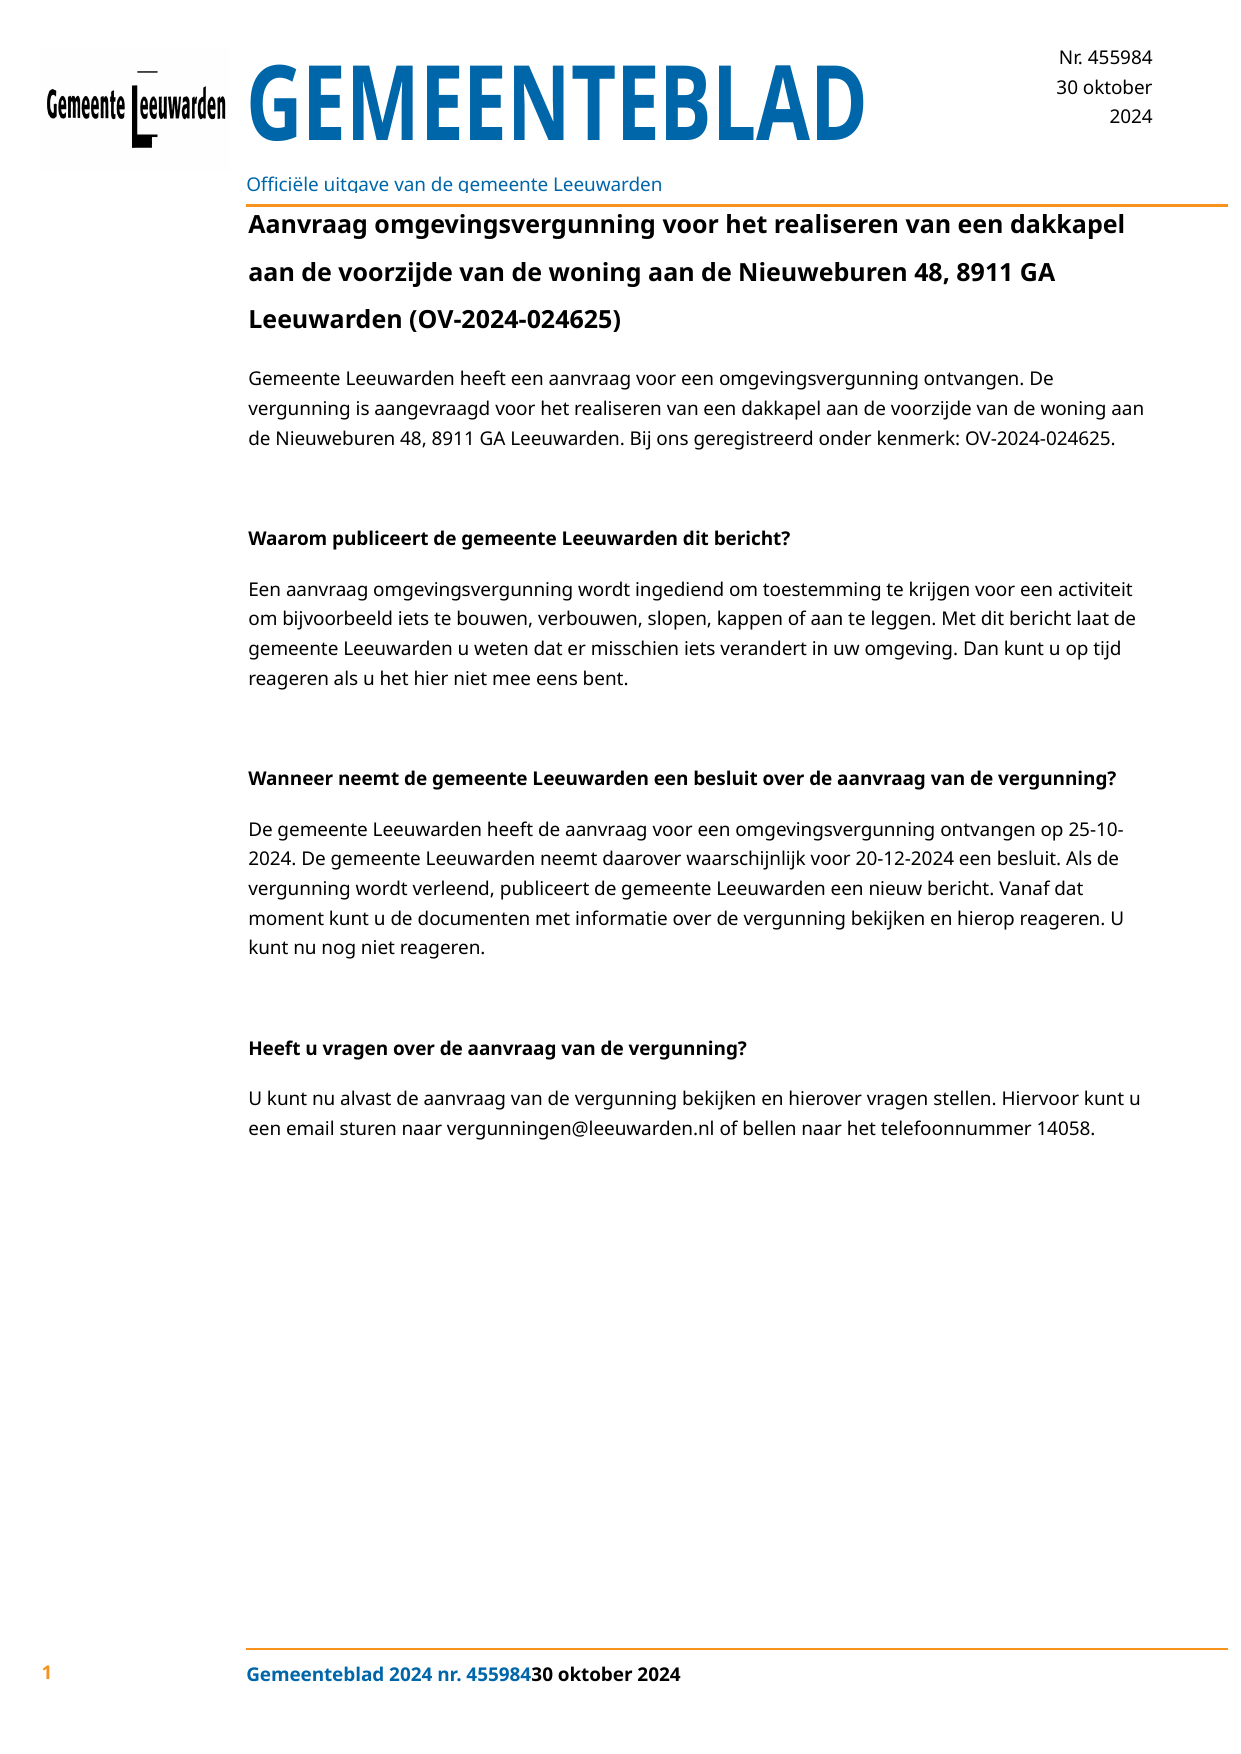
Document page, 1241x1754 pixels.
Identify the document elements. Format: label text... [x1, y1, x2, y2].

text Waarom publiceert de gemeente Leeuwarden dit bericht? [248, 526, 1152, 551]
text Heeft u vragen over de aanvraag van de vergunning? [248, 1035, 1152, 1061]
picture [41, 47, 231, 172]
text Wanneer neemt de gemeente Leeuwarden een besluit over de aanvraag van de vergunning? [248, 766, 1152, 791]
text U kunt nu alvast de aanvraag van de vergunning bekijken en hierover vragen stellen. Hiervoor kunt u een email sturen naar vergunningen@leeuwarden.nl of bellen naar het telefoonnummer 14058. [248, 1086, 1152, 1141]
text Gemeente Leeuwarden heeft een aanvraag voor een omgevingsvergunning ontvangen. De vergunning is aangevraagd voor het realiseren van een dakkapel aan de voorzijde van de woning aan de Nieuweburen 48, 8911 GA Leeuwarden. Bij ons geregistreerd onder kenmerk: OV-2024-024625. [248, 366, 1152, 450]
text Een aanvraag omgevingsvergunning wordt ingediend om toestemming te krijgen voor een activiteit om bijvoorbeeld iets te bouwen, verbouwen, slopen, kappen of aan te leggen. Met dit bericht laat de gemeente Leeuwarden u weten dat er misschien iets verandert in uw omgeving. Dan kunt u op tijd reageren als u het hier niet mee eens bent. [248, 576, 1152, 690]
text Aanvraag omgevingsvergunning voor het realiseren van een dakkapel aan de voorzijde van de woning aan de Nieuweburen 48, 8911 GA Leeuwarden (OV-2024-024625) [248, 207, 1152, 336]
text De gemeente Leeuwarden heeft de aanvraag voor een omgevingsvergunning ontvangen op 25-10-2024. De gemeente Leeuwarden neemt daarover waarschijnlijk voor 20-12-2024 een besluit. Als de vergunning wordt verleend, publiceert de gemeente Leeuwarden een nieuw bericht. Vanaf dat moment kunt u de documenten met informatie over de vergunning bekijken en hierop reageren. U kunt nu nog niet reageren. [248, 816, 1152, 960]
